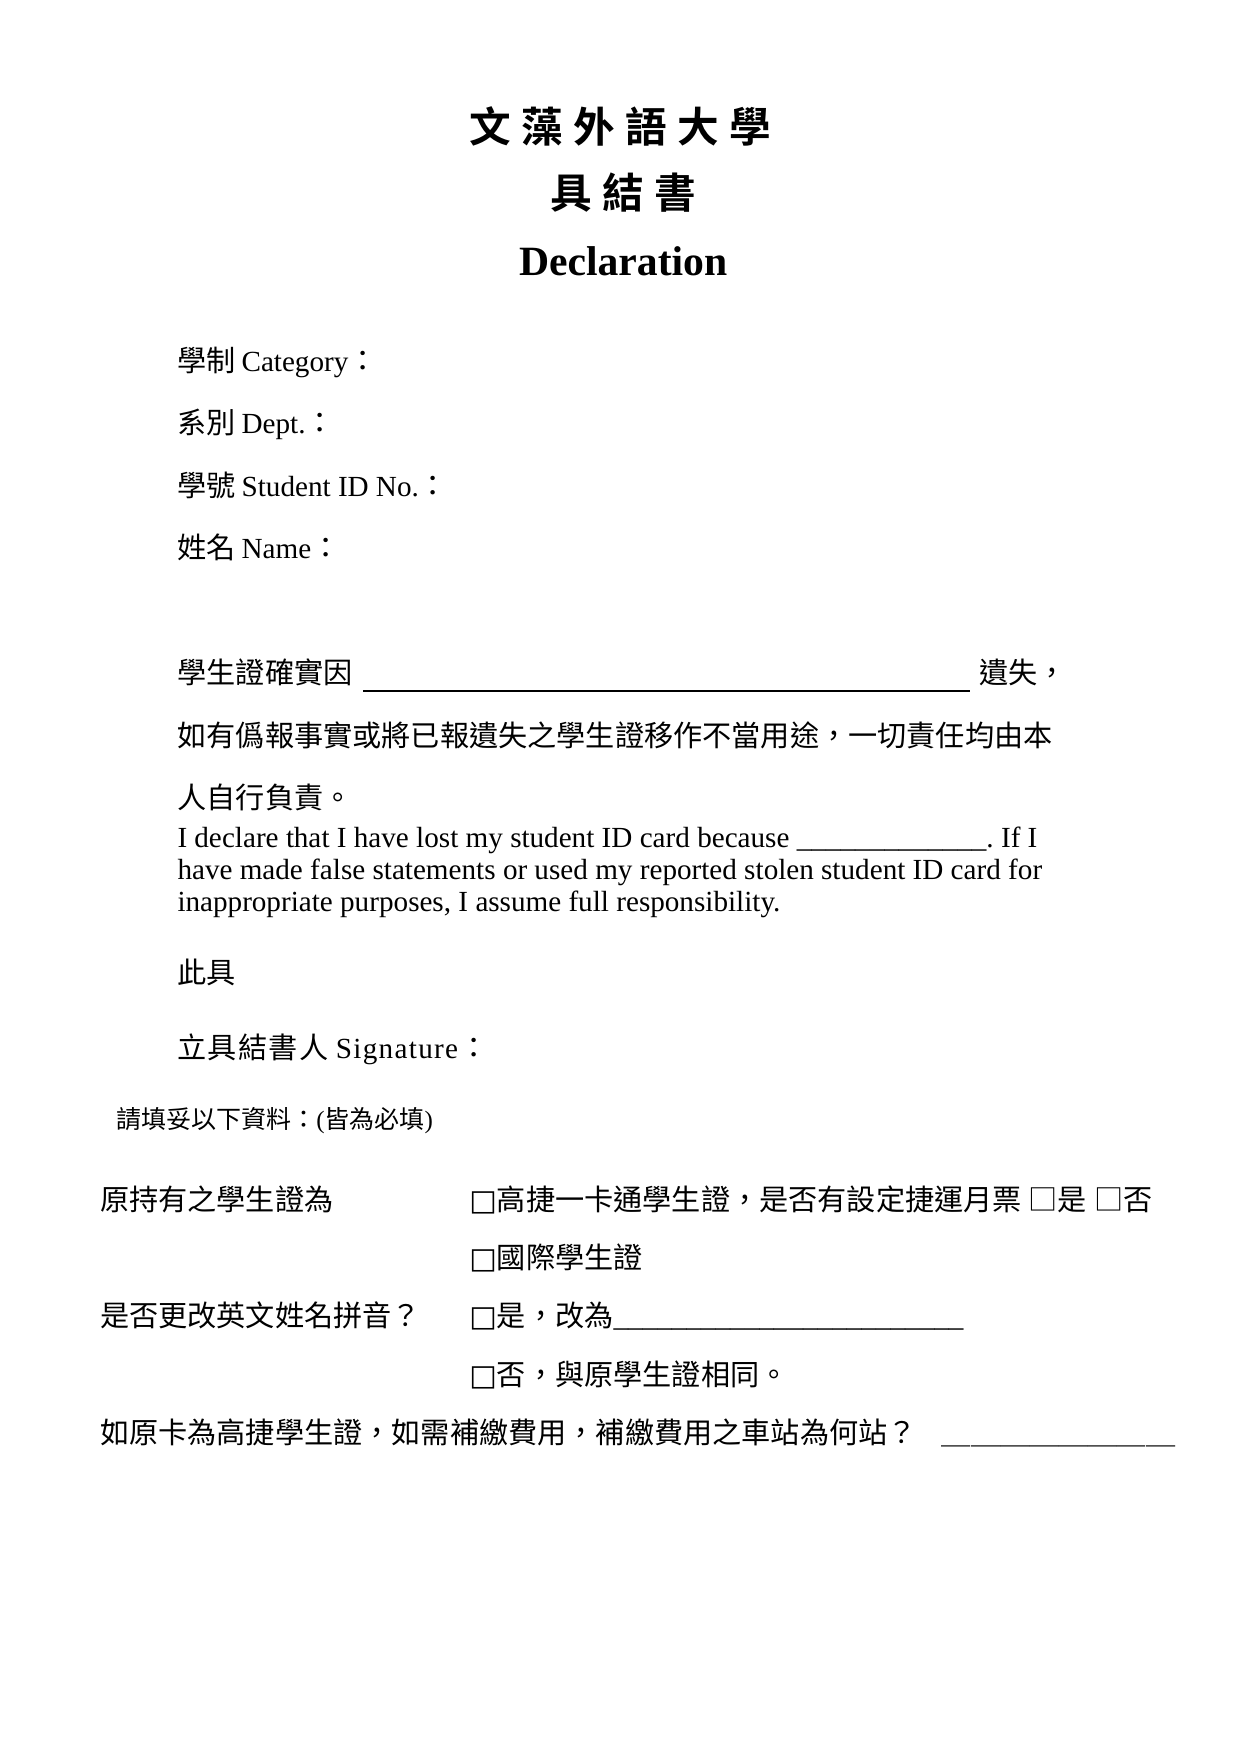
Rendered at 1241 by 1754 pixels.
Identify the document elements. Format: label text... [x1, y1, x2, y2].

table_cell 是否更改英文姓名拼音？ [89, 1280, 458, 1397]
table_cell 如原卡為高捷學生證，如需補繳費用，補繳費用之車站為何站？ [89, 1397, 930, 1455]
text 立具結書人Signature： [177, 1025, 1063, 1067]
text 此具 [177, 950, 1063, 992]
text 請填妥以下資料：(皆為必填) [116, 1099, 1063, 1136]
table_header □高捷一卡通學生證，是否有設定捷運月票 □是 □否 □國際學生證 [458, 1163, 1196, 1280]
text 學制Category： [177, 321, 1063, 383]
table_cell ＿＿＿＿＿＿＿＿ [930, 1397, 1196, 1455]
table_cell □是，改為________________________ □否，與原學生證相同。 [458, 1280, 1196, 1397]
text I declare that I have lost my student ID card because _____________. If I have made false statements or used my reported stolen student ID card for inappropriate purposes, I assume full responsibility. [177, 821, 1063, 918]
table_header 原持有之學生證為 [89, 1163, 458, 1280]
text 具 結 書 [183, 155, 1063, 222]
text 如有僞報事實或將已報遺失之學生證移作不當用途，一切責任均由本人自行負責。 [177, 696, 1063, 821]
text 姓名Name： [177, 508, 1063, 571]
text 學生證確實因 遺失， [177, 633, 1063, 696]
text 系別Dept.： [177, 383, 1063, 446]
text 學號Student ID No.： [177, 446, 1063, 508]
text Declaration [183, 222, 1063, 289]
text 文 藻 外 語 大 學 [177, 89, 1063, 155]
